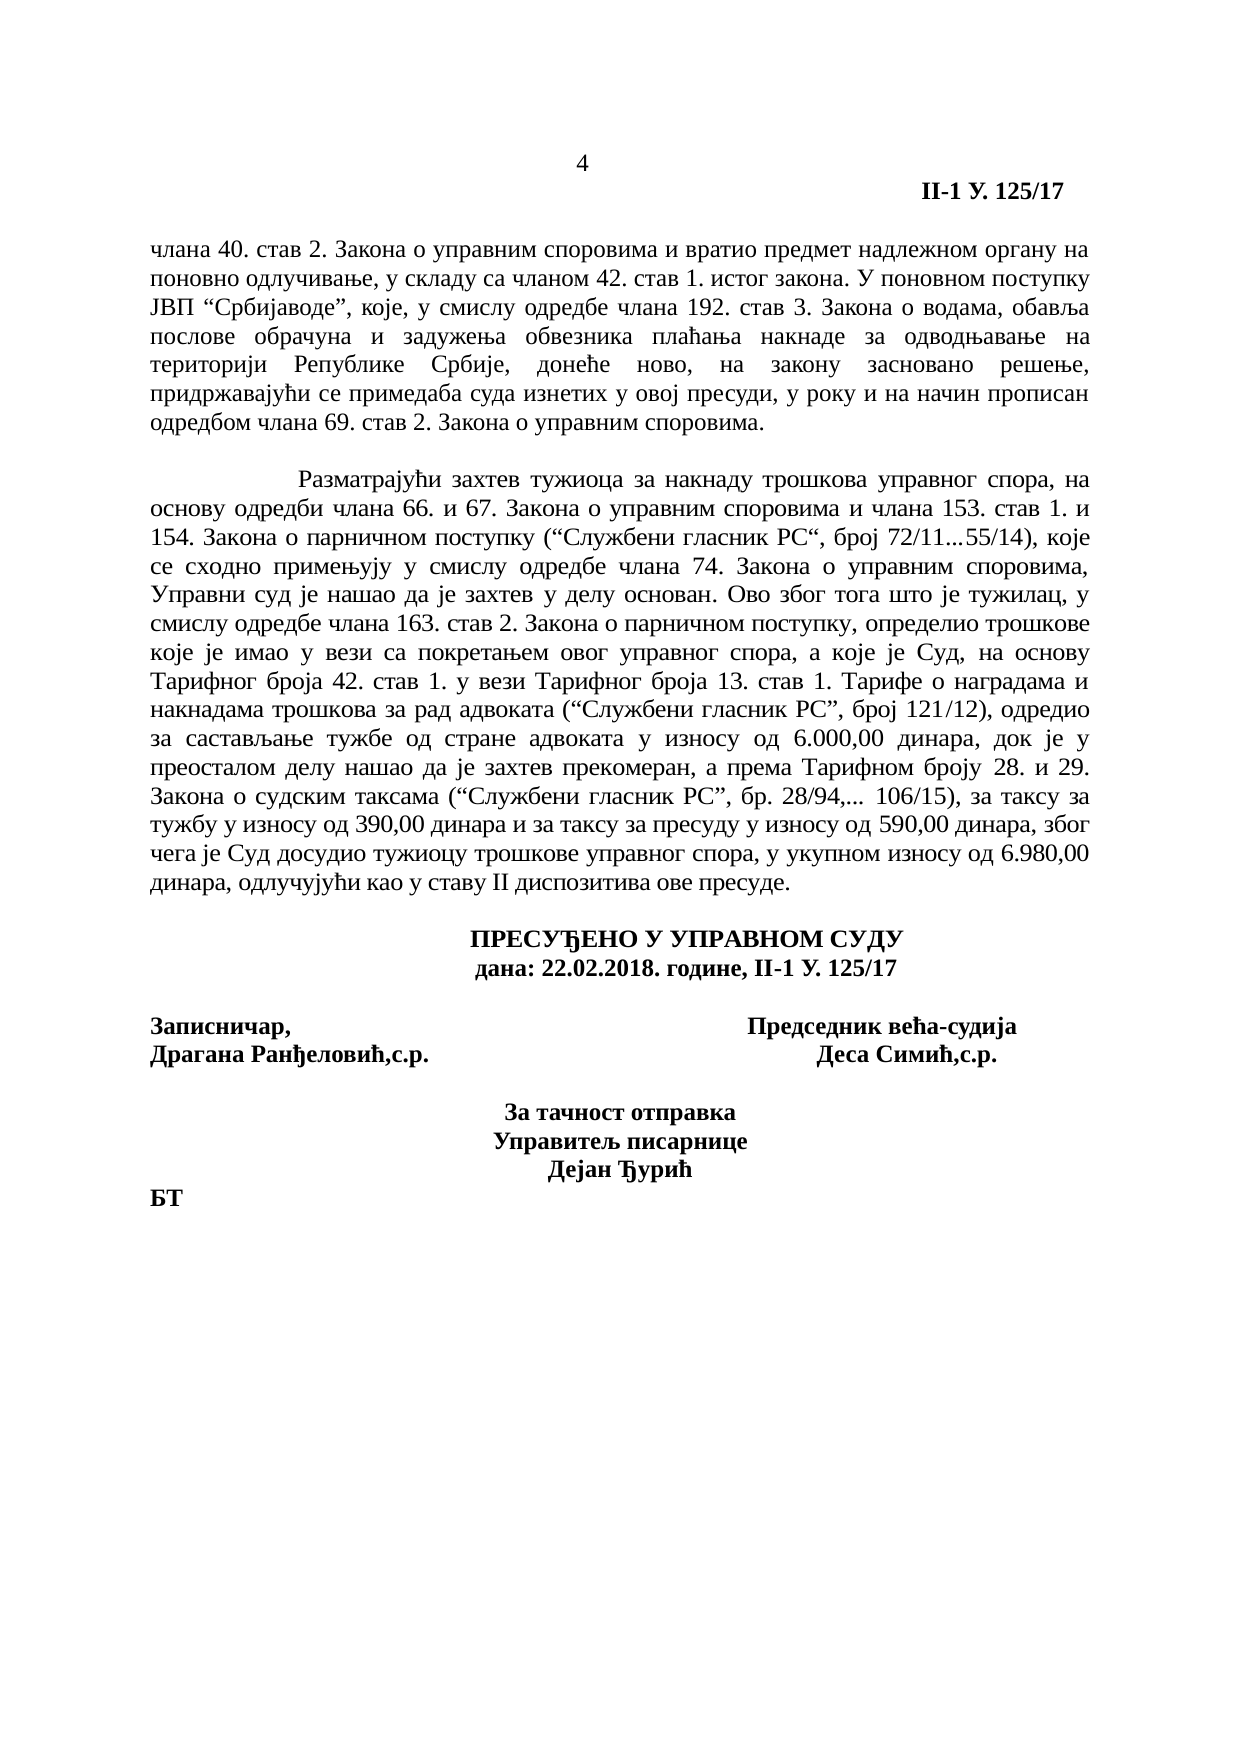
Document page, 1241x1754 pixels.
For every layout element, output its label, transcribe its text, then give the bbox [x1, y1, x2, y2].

text Драгана Ранђеловић,с.р. Деса Симић,с.р. [150, 1039, 1090, 1068]
text Дејан Ђурић [150, 1154, 1090, 1183]
text За тачност отправка [150, 1097, 1090, 1126]
text Записничар, Председник већа-судија [150, 1011, 1090, 1039]
text БТ [150, 1183, 1089, 1212]
text члана 40. став 2. Закона о управним споровима и вратио предмет надлежном органу на поновно одлучивање, у складу са чланом 42. став 1. истог закона. У поновном поступку ЈВП “Србијаводе”, које, у смислу одредбе члана 192. став 3. Закона о водама, обавља послове обрачуна и задужења обвезника плаћања накнаде за одводњавање на територији Републике Србије, донеће ново, на закону засновано решење, придржавајући се примедаба суда изнетих у овој пресуди, у року и на начин прописан одредбом члана 69. став 2. Закона о управним споровима. [150, 234, 1090, 436]
text Разматрајући захтев тужиоца за накнаду трошкова управног спора, на основу одредби члана 66. и 67. Закона о управним споровима и члана 153. став 1. и 154. Закона о парничном поступку (“Службени гласник РС“, број 72/11...55/14), које се сходно примењују у смислу одредбе члана 74. Закона о управним споровима, Управни суд је нашао да је захтев у делу основан. Ово због тога што је тужилац, у смислу одредбе члана 163. став 2. Закона о парничном поступку, определио трошкове које је имао у вези са покретањем овог управног спора, а које је Суд, на основу Тарифног броја 42. став 1. у вези Тарифног броја 13. став 1. Тарифе о наградама и накнадама трошкова за рад адвоката (“Службени гласник РС”, број 121/12), одредио за састављање тужбе од стране адвоката у износу од 6.000,00 динара, док је у преосталом делу нашао да је захтев прекомеран, а према Tарифном броју 28. и 29. Закона о судским таксама (“Службени гласник РС”, бр. 28/94,... 106/15), за таксу за тужбу у износу од 390,00 динара и за таксу за пресуду у износу од 590,00 динара, због чега је Суд досудио тужиоцу трошкове управног спора, у укупном износу од 6.980,00 динара, одлучујући као у ставу II диспозитива ове пресуде. [150, 464, 1090, 896]
text дана: 22.02.2018. године, II-1 У. 125/17 [150, 953, 1090, 982]
text ПРЕСУЂЕНО У УПРАВНОМ СУДУ [150, 924, 1090, 953]
text Управитељ писарнице [150, 1126, 1090, 1154]
